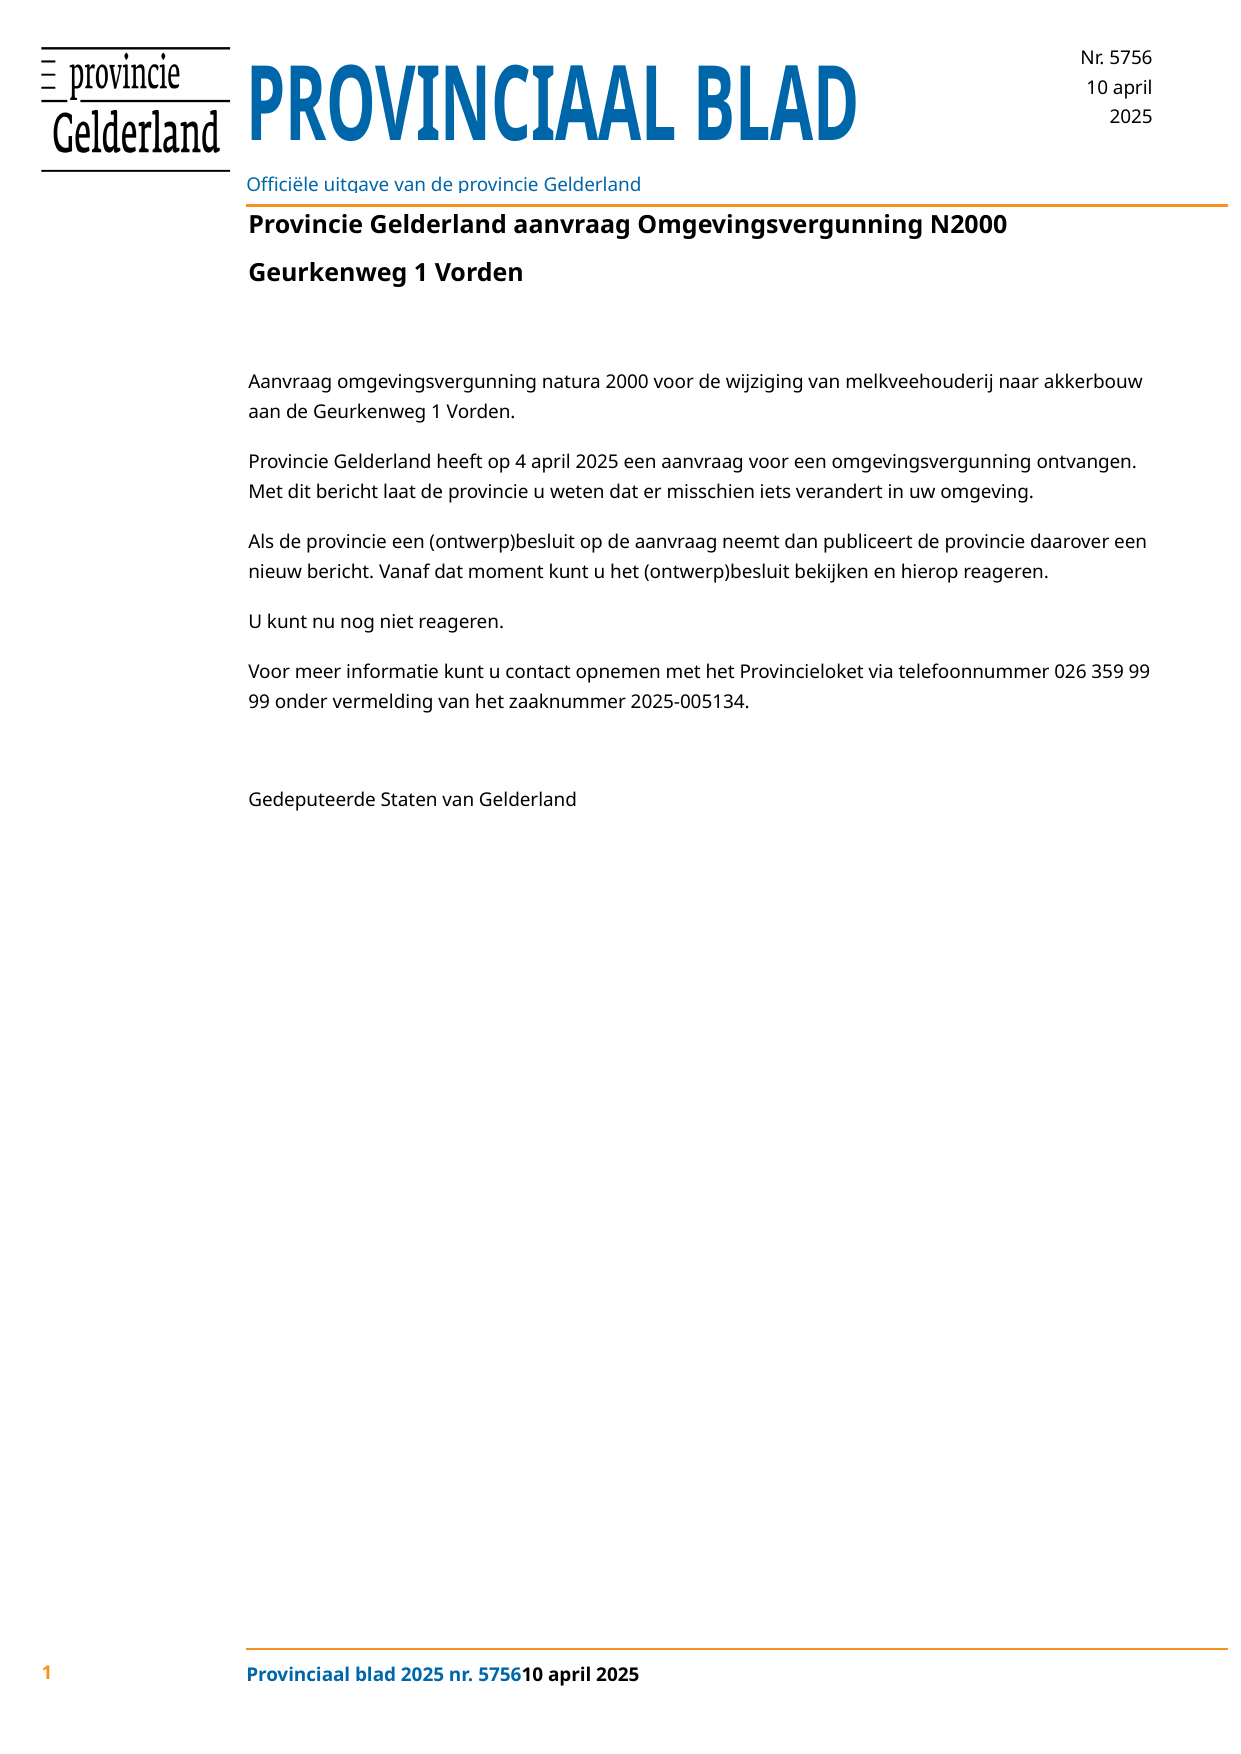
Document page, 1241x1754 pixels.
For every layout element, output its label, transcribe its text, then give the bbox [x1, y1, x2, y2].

text Gedeputeerde Staten van Gelderland [248, 787, 1152, 812]
picture [41, 47, 231, 172]
text Als de provincie een (ontwerp)besluit op de aanvraag neemt dan publiceert de provincie daarover een nieuw bericht. Vanaf dat moment kunt u het (ontwerp)besluit bekijken en hierop reageren. [248, 528, 1152, 584]
text Voor meer informatie kunt u contact opnemen met het Provincieloket via telefoonnummer 026 359 99 99 onder vermelding van het zaaknummer 2025-005134. [248, 659, 1152, 714]
text U kunt nu nog niet reageren. [248, 608, 1152, 634]
text Provincie Gelderland aanvraag Omgevingsvergunning N2000 Geurkenweg 1 Vorden [248, 207, 1152, 288]
text Aanvraag omgevingsvergunning natura 2000 voor de wijziging van melkveehouderij naar akkerbouw aan de Geurkenweg 1 Vorden. [248, 368, 1152, 424]
text Provincie Gelderland heeft op 4 april 2025 een aanvraag voor een omgevingsvergunning ontvangen. Met dit bericht laat de provincie u weten dat er misschien iets verandert in uw omgeving. [248, 448, 1152, 504]
